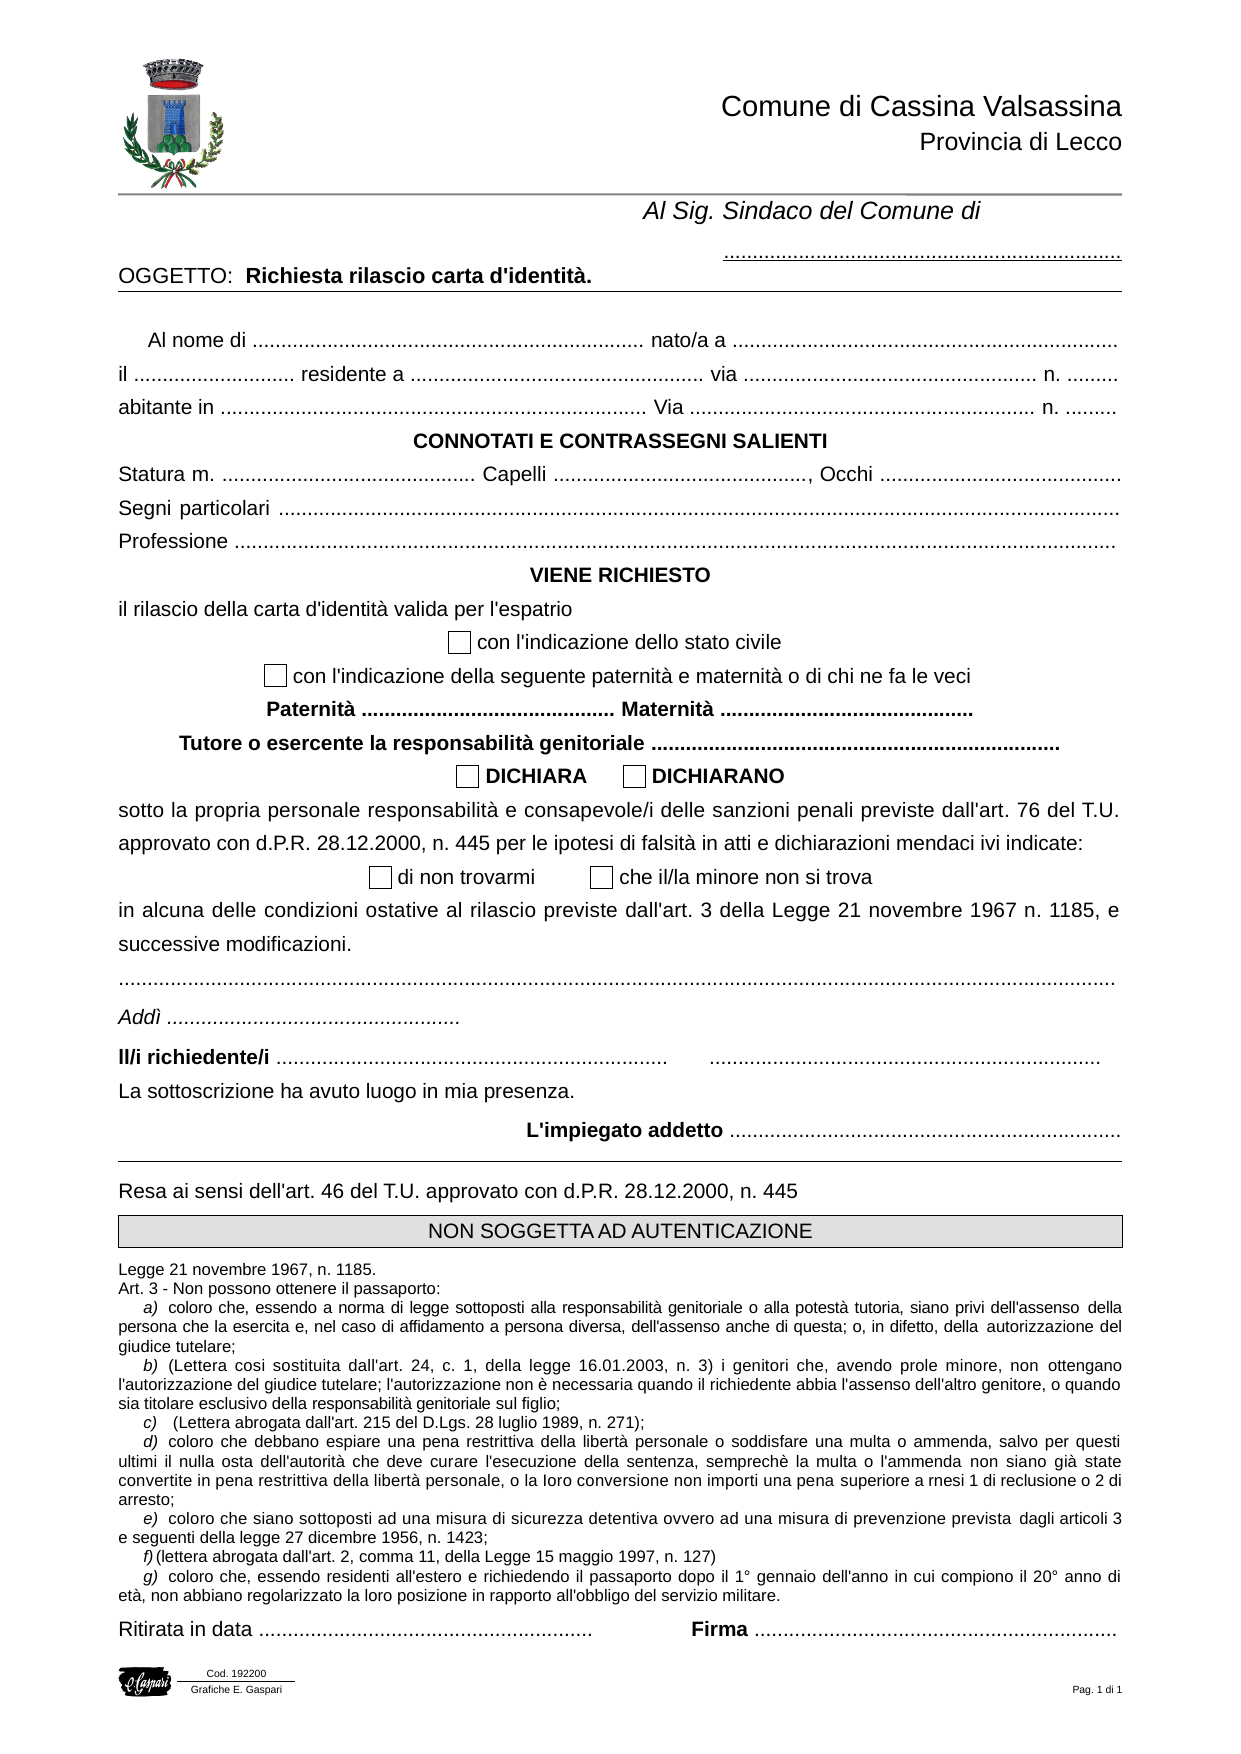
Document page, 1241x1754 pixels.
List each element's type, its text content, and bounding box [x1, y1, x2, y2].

text Art. 3 - Non possono ottenere il passaporto: [118, 1279, 1122, 1298]
list coloro che, essendo a norma di legge sottoposti alla responsabilità genitoriale o alla potestà tutoria, siano privi dell'assenso della persona che la esercita e, nel caso di affidamento a persona diversa, dell'assenso anche di questa; o, in difetto, della autorizzazione del giudice tutelare; [118, 1298, 1122, 1356]
text in alcuna delle condizioni ostative al rilascio previste dall'art. 3 della Legge 21 novembre 1967 n. 1185, e successive modificazioni. [118, 898, 1122, 956]
list coloro che debbano espiare una pena restrittiva della libertà personale o soddisfare una multa o ammenda, salvo per questi ultimi il nulla osta dell'autorità che deve curare l'esecuzione della sentenza, semprechè la multa o l'ammenda non siano già state convertite in pena restrittiva della libertà personale, o la Ioro conversione non importi una pena superiore a rnesi 1 di reclusione o 2 di arresto; [118, 1432, 1122, 1509]
list coloro che siano sottoposti ad una misura di sicurezza detentiva ovvero ad una misura di prevenzione prevista dagli articoli 3 e seguenti della legge 27 dicembre 1956, n. 1423; [118, 1509, 1122, 1547]
text Statura m. ............................................ Capelli ............................................, Occhi .......................................... Segni particolari .................................................................................................................................................. Professione ......................................................................................................................................................... [118, 462, 1122, 553]
text Tutore o esercente la responsabilità genitoriale ....................................................................... [118, 731, 1122, 754]
text ............................................................................................................................................................................. [118, 965, 1122, 989]
table_header NON SOGGETTA AD AUTENTICAZIONE [119, 1216, 1122, 1247]
text Legge 21 novembre 1967, n. 1185. [118, 1260, 1122, 1279]
text VIENE RICHIESTO [118, 563, 1122, 587]
list (lettera abrogata dall'art. 2, comma 11, della Legge 15 maggio 1997, n. 127) [118, 1547, 1122, 1566]
text CONNOTATI E CONTRASSEGNI SALIENTI [118, 429, 1122, 453]
list coloro che, essendo residenti all'estero e richiedendo il passaporto dopo il 1° gennaio dell'anno in cui compiono il 20° anno di età, non abbiano regolarizzato la loro posizione in rapporto all'obbligo del servizio militare. [118, 1566, 1122, 1605]
text di non trovarmi che il/la minore non si trova [118, 865, 1122, 889]
text Provincia di Lecco [224, 127, 1122, 156]
text DICHIARA DICHIARANO [118, 764, 1122, 788]
text Al Sig. Sindaco del Comune di [643, 196, 1122, 225]
text La sottoscrizione ha avuto luogo in mia presenza. [118, 1078, 1122, 1102]
text con l'indicazione della seguente paternità e maternità o di chi ne fa le veci [118, 663, 1122, 687]
text Addì ................................................... [118, 1005, 1122, 1029]
list (Lettera cosi sostituita dall'art. 24, c. 1, della legge 16.01.2003, n. 3) i genitori che, avendo prole minore, non ottengano l'autorizzazione del giudice tutelare; l'autorizzazione non è necessaria quando il richiedente abbia l'assenso dell'altro genitore, o quando sia titolare esclusivo della responsabilità genitoriale sul figlio; [118, 1356, 1122, 1413]
text sotto la propria personale responsabilità e consapevole/i delle sanzioni penali previste dall'art. 76 del T.U. approvato con d.P.R. 28.12.2000, n. 445 per le ipotesi di falsità in atti e dichiarazioni mendaci ivi indicate: [118, 798, 1122, 855]
text Comune di Cassina Valsassina [224, 89, 1122, 122]
text con l'indicazione dello stato civile [118, 630, 1122, 654]
list (Lettera abrogata dall'art. 215 del D.Lgs. 28 luglio 1989, n. 271); [118, 1413, 1122, 1432]
text ..................................................................... [118, 239, 1122, 263]
text ll/i richiedente/i .................................................................... .................................................................... [118, 1045, 1122, 1069]
picture [118, 1666, 172, 1697]
text OGGETTO: Richiesta rilascio carta d'identità. [118, 263, 1122, 291]
text Resa ai sensi dell'art. 46 del T.U. approvato con d.P.R. 28.12.2000, n. 445 [118, 1179, 1122, 1203]
text L'impiegato addetto .................................................................... [118, 1118, 1122, 1142]
text Paternità ............................................ Maternità ............................................ [118, 697, 1122, 721]
text Al nome di .................................................................... nato/a a ................................................................... il ............................ residente a ................................................... via ................................................... n. ......... abitante in .......................................................................... Via ............................................................ n. ......... [118, 328, 1122, 419]
picture [122, 58, 224, 189]
text il rilascio della carta d'identità valida per l'espatrio [118, 596, 1122, 620]
text Ritirata in data .......................................................... Firma ............................................................... [118, 1617, 1122, 1641]
